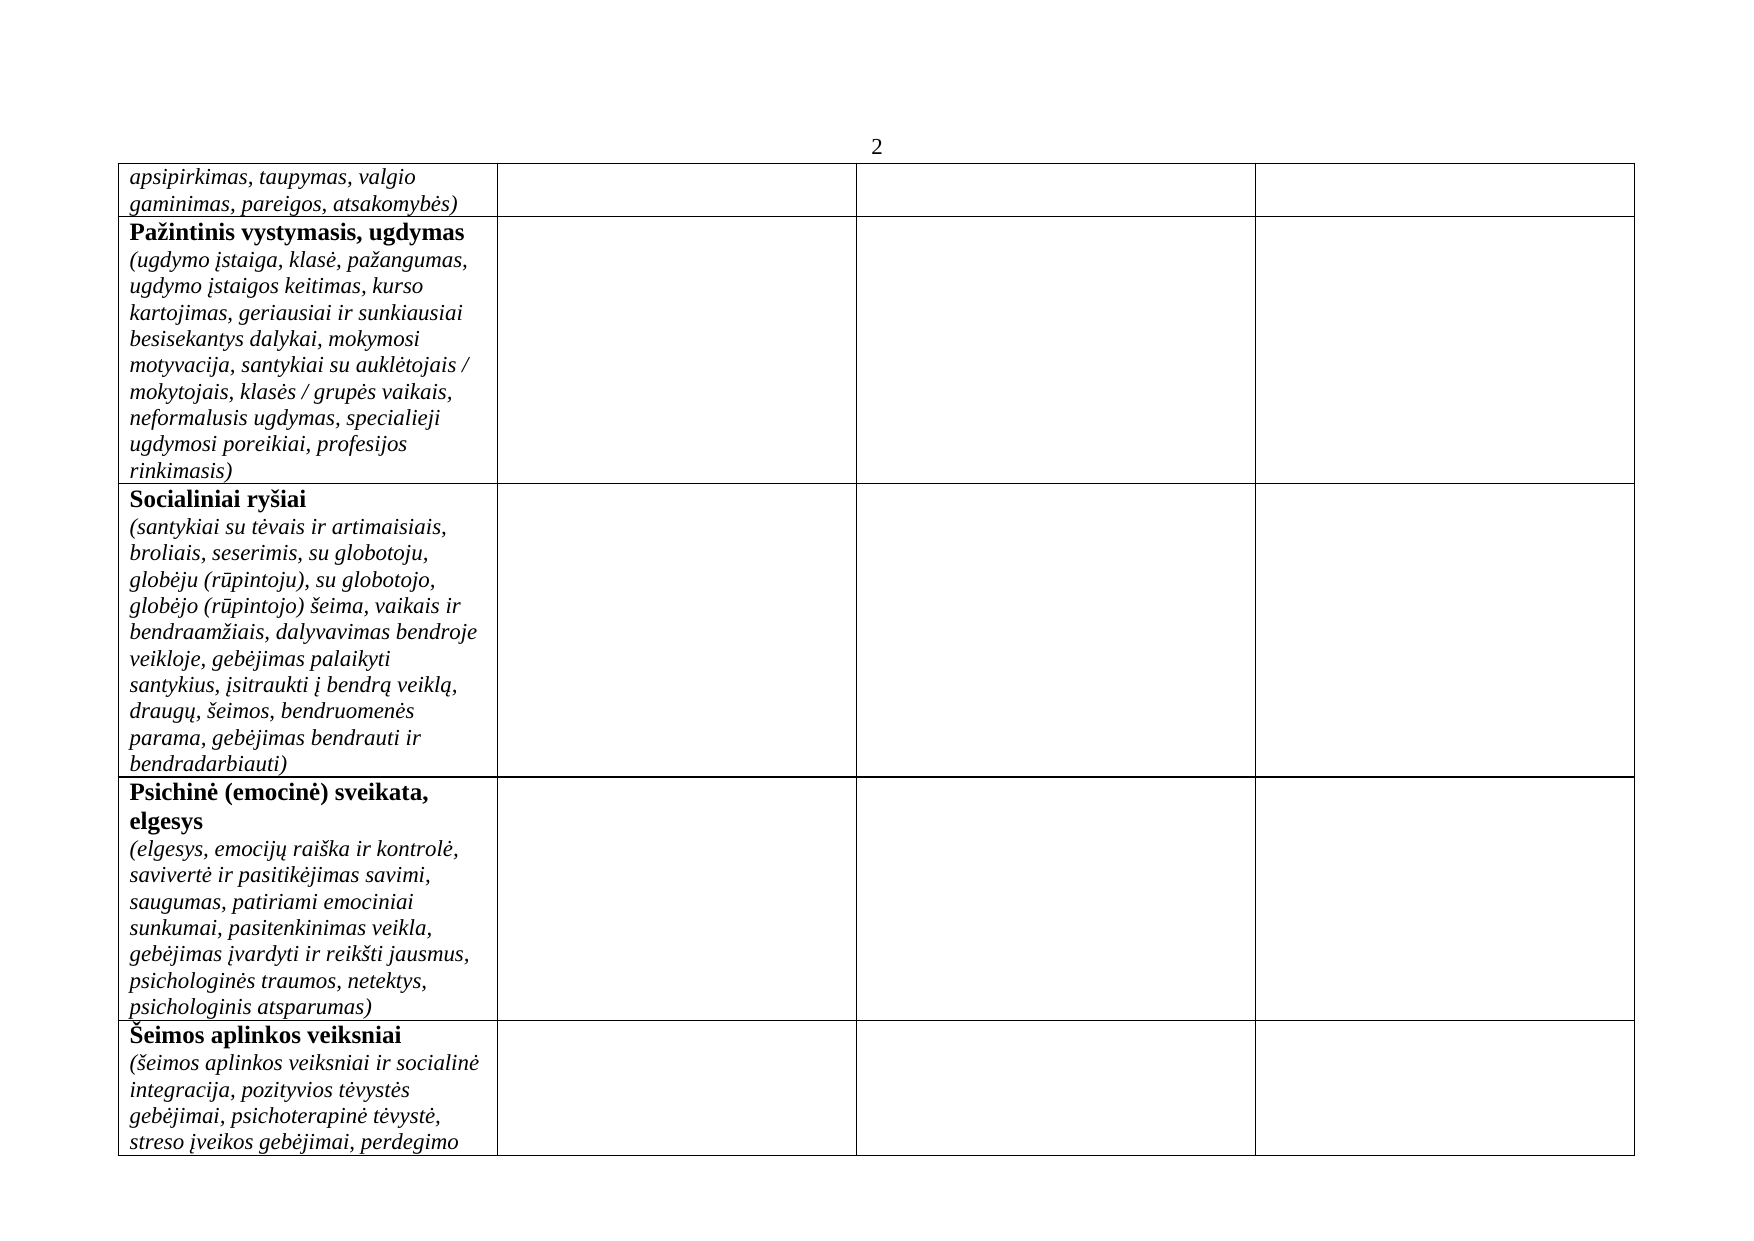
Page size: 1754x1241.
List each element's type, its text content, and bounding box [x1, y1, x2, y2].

table_cell [498, 778, 856, 1019]
table_cell [857, 778, 1255, 1019]
table_cell [857, 484, 1255, 776]
table_cell Šeimos aplinkos veiksniai (šeimos aplinkos veiksniai ir socialinė integracija, pozityvios tėvystės gebėjimai, psichoterapinė tėvystė, streso įveikos gebėjimai, perdegimo [119, 1021, 497, 1155]
table_cell [498, 484, 856, 776]
table_cell [1256, 217, 1634, 483]
table_cell [1256, 164, 1634, 216]
table_cell Socialiniai ryšiai (santykiai su tėvais ir artimaisiais, broliais, seserimis, su globotoju, globėju (rūpintoju), su globotojo, globėjo (rūpintojo) šeima, vaikais ir bendraamžiais, dalyvavimas bendroje veikloje, gebėjimas palaikyti santykius, įsitraukti į bendrą veiklą, draugų, šeimos, bendruomenės parama, gebėjimas bendrauti ir bendradarbiauti) [119, 484, 497, 776]
table_cell [1256, 778, 1634, 1019]
table_cell [857, 164, 1255, 216]
table_cell [857, 217, 1255, 483]
table_cell [498, 1021, 856, 1155]
table_cell [857, 1021, 1255, 1155]
table_cell [1256, 1021, 1634, 1155]
table_cell Psichinė (emocinė) sveikata, elgesys (elgesys, emocijų raiška ir kontrolė, savivertė ir pasitikėjimas savimi, saugumas, patiriami emociniai sunkumai, pasitenkinimas veikla, gebėjimas įvardyti ir reikšti jausmus, psichologinės traumos, netektys, psichologinis atsparumas) [119, 778, 497, 1019]
table_cell Pažintinis vystymasis, ugdymas (ugdymo įstaiga, klasė, pažangumas, ugdymo įstaigos keitimas, kurso kartojimas, geriausiai ir sunkiausiai besisekantys dalykai, mokymosi motyvacija, santykiai su auklėtojais / mokytojais, klasės / grupės vaikais, neformalusis ugdymas, specialieji ugdymosi poreikiai, profesijos rinkimasis) [119, 217, 497, 483]
table_cell [498, 164, 856, 216]
table_cell [498, 217, 856, 483]
table_cell apsipirkimas, taupymas, valgio gaminimas, pareigos, atsakomybės) [119, 164, 497, 216]
table_cell [1256, 484, 1634, 776]
